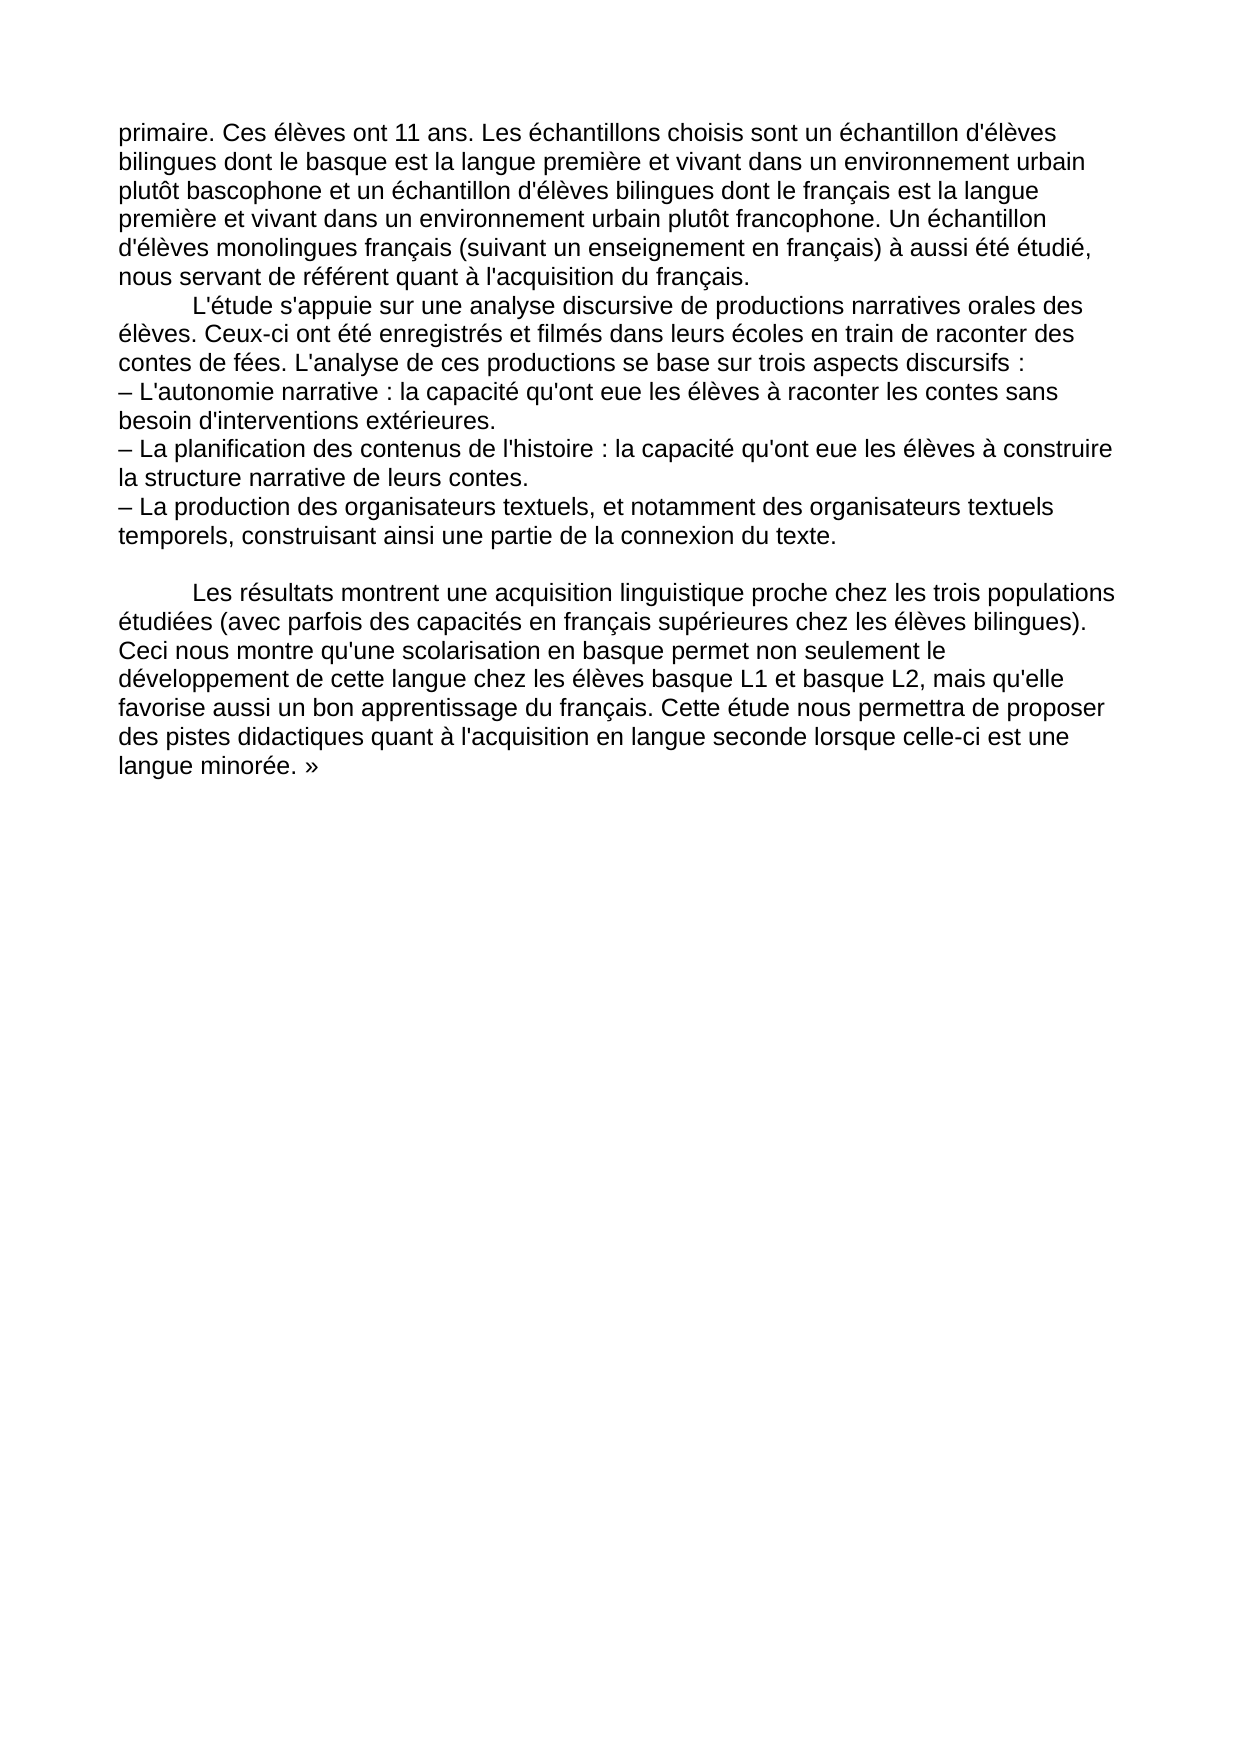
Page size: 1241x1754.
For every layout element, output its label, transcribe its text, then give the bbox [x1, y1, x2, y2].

text – La planification des contenus de l'histoire : la capacité qu'ont eue les élèves à construire la structure narrative de leurs contes. [118, 434, 1122, 492]
text L'étude s'appuie sur une analyse discursive de productions narratives orales des élèves. Ceux-ci ont été enregistrés et filmés dans leurs écoles en train de raconter des contes de fées. L'analyse de ces productions se base sur trois aspects discursifs : [118, 291, 1122, 377]
text Les résultats montrent une acquisition linguistique proche chez les trois populations étudiées (avec parfois des capacités en français supérieures chez les élèves bilingues). Ceci nous montre qu'une scolarisation en basque permet non seulement le développement de cette langue chez les élèves basque L1 et basque L2, mais qu'elle favorise aussi un bon apprentissage du français. Cette étude nous permettra de proposer des pistes didactiques quant à l'acquisition en langue seconde lorsque celle-ci est une langue minorée. » [118, 578, 1122, 779]
text primaire. Ces élèves ont 11 ans. Les échantillons choisis sont un échantillon d'élèves bilingues dont le basque est la langue première et vivant dans un environnement urbain plutôt bascophone et un échantillon d'élèves bilingues dont le français est la langue première et vivant dans un environnement urbain plutôt francophone. Un échantillon d'élèves monolingues français (suivant un enseignement en français) à aussi été étudié, nous servant de référent quant à l'acquisition du français. [118, 118, 1122, 291]
text – L'autonomie narrative : la capacité qu'ont eue les élèves à raconter les contes sans besoin d'interventions extérieures. [118, 377, 1122, 434]
text – La production des organisateurs textuels, et notamment des organisateurs textuels temporels, construisant ainsi une partie de la connexion du texte. [118, 492, 1122, 549]
